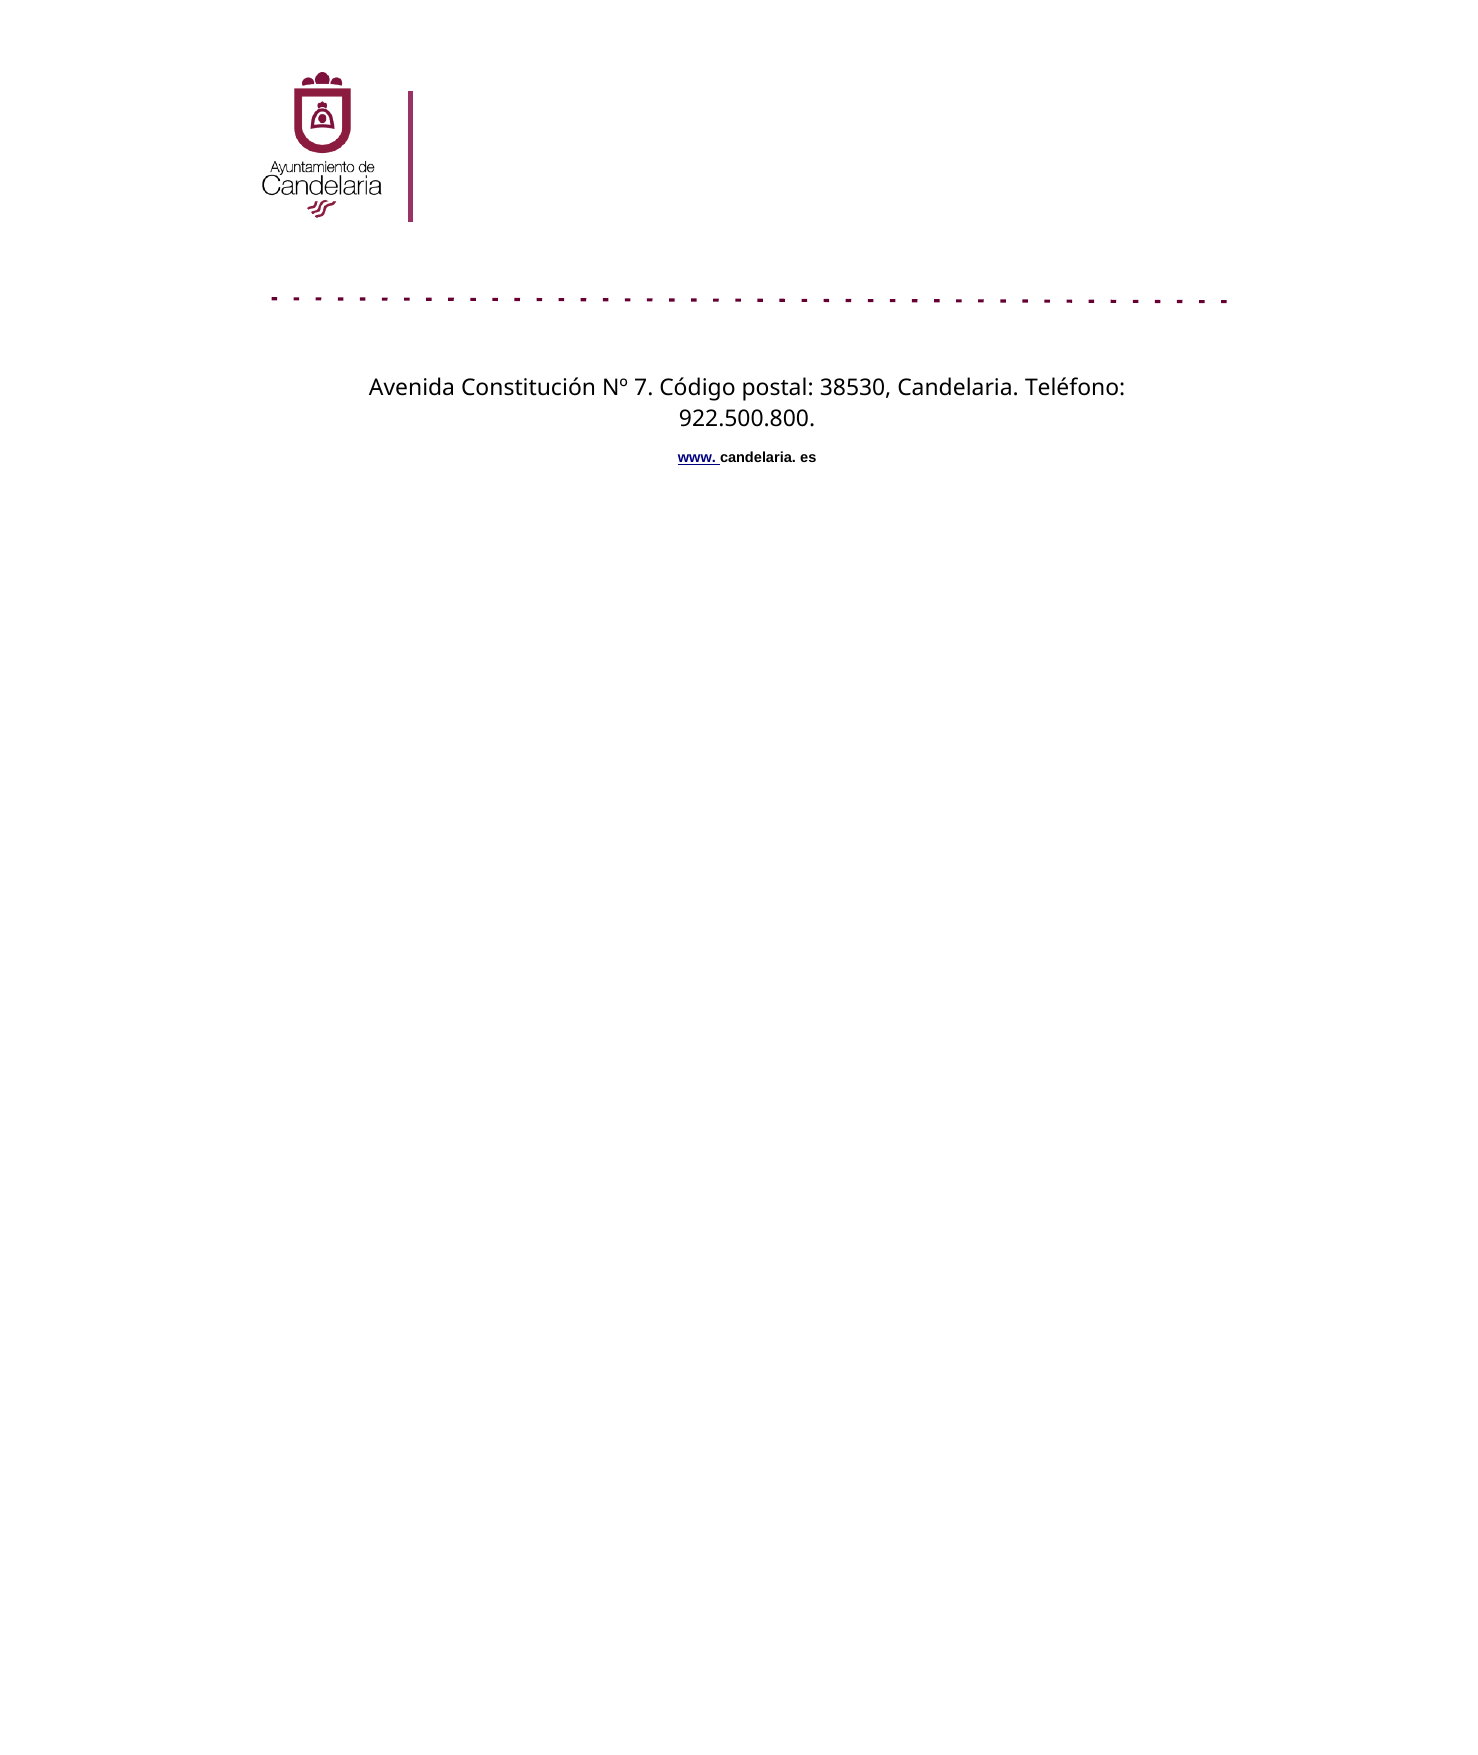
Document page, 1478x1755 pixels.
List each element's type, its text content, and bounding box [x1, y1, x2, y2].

text Avenida Constitución Nº 7. Código postal: 38530, Candelaria. Teléfono: 922.500.800. [314, 371, 1180, 434]
text www. candelaria. es [385, 449, 1108, 466]
